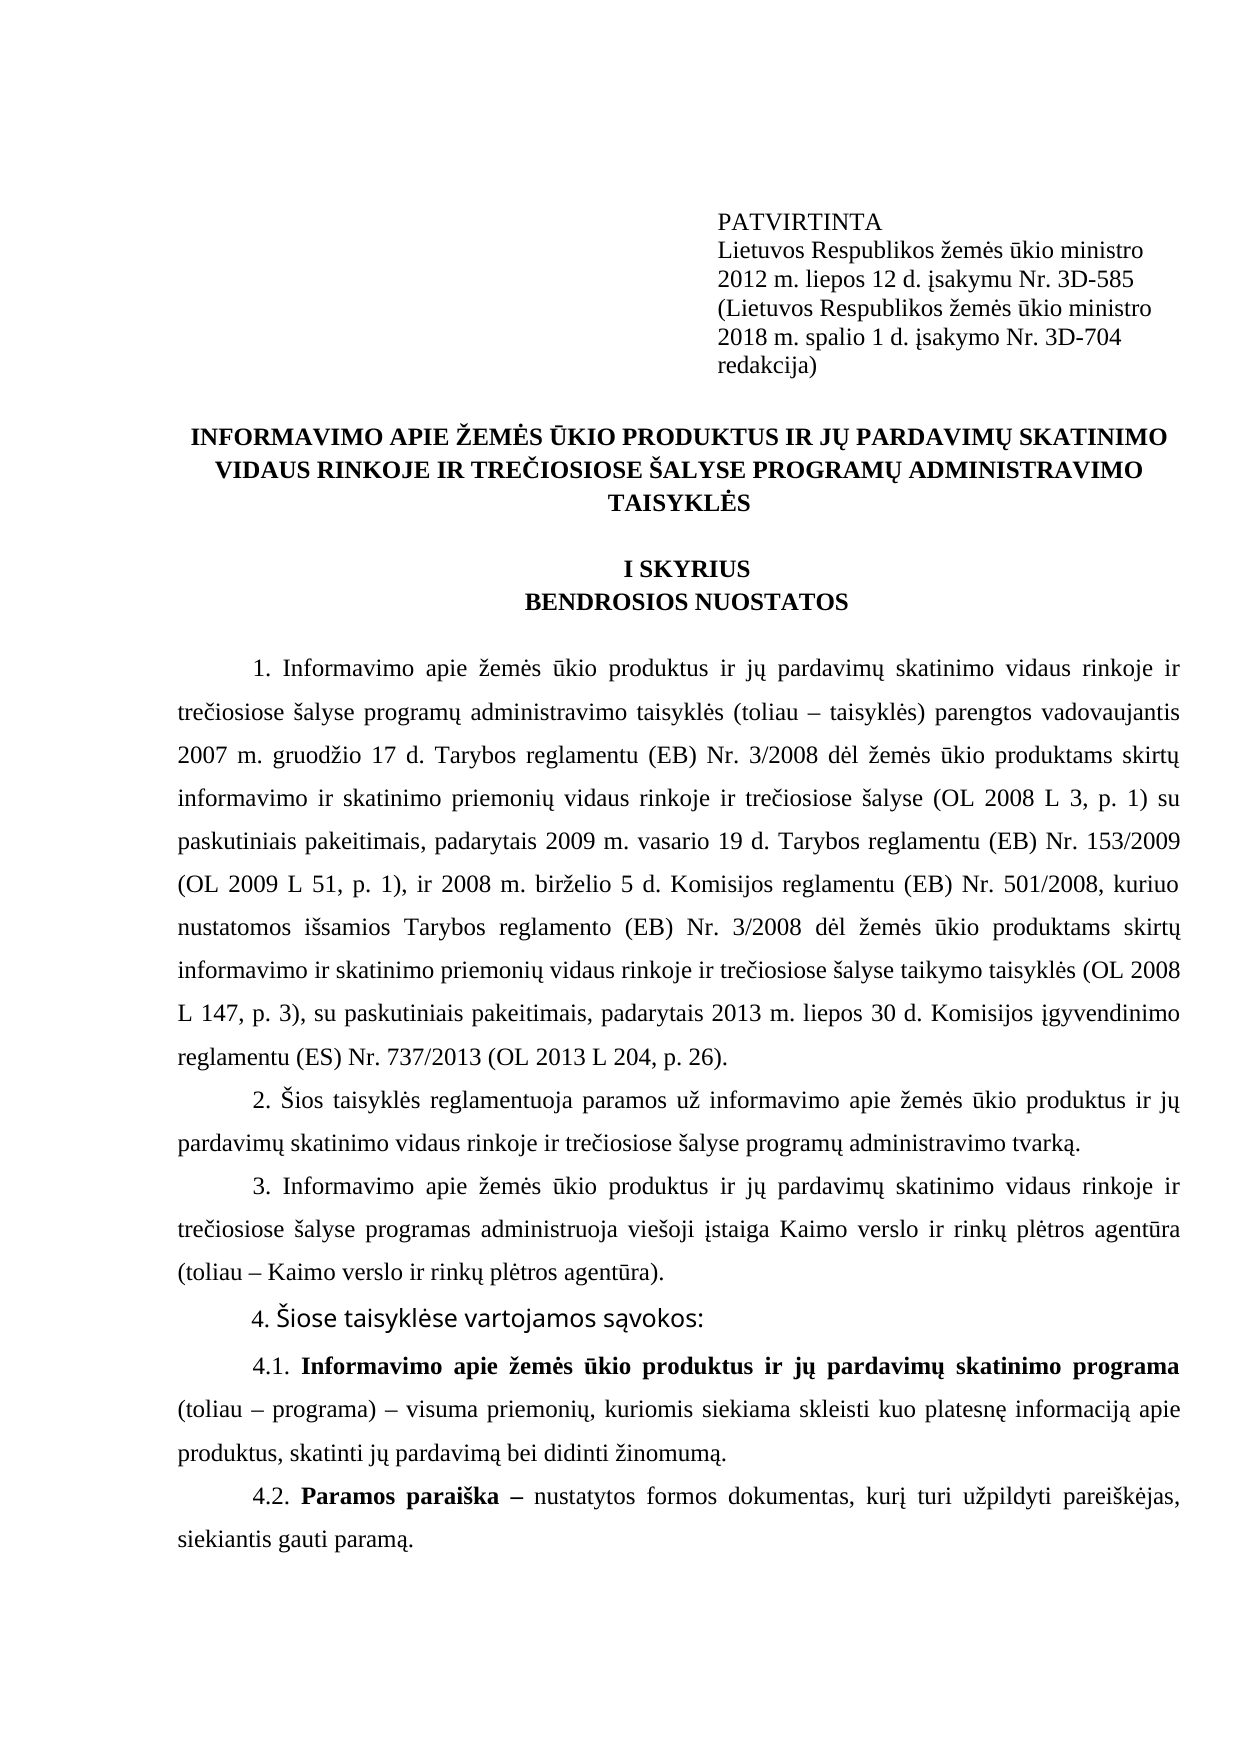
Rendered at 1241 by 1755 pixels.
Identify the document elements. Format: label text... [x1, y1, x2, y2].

text 1. Informavimo apie žemės ūkio produktus ir jų pardavimų skatinimo vidaus rinkoje ir trečiosiose šalyse programų administravimo taisyklės (toliau – taisyklės) parengtos vadovaujantis 2007 m. gruodžio 17 d. Tarybos reglamentu (EB) Nr. 3/2008 dėl žemės ūkio produktams skirtų informavimo ir skatinimo priemonių vidaus rinkoje ir trečiosiose šalyse (OL 2008 L 3, p. 1) su paskutiniais pakeitimais, padarytais 2009 m. vasario 19 d. Tarybos reglamentu (EB) Nr. 153/2009 (OL 2009 L 51, p. 1), ir 2008 m. birželio 5 d. Komisijos reglamentu (EB) Nr. 501/2008, kuriuo nustatomos išsamios Tarybos reglamento (EB) Nr. 3/2008 dėl žemės ūkio produktams skirtų informavimo ir skatinimo priemonių vidaus rinkoje ir trečiosiose šalyse taikymo taisyklės (OL 2008 L 147, p. 3), su paskutiniais pakeitimais, padarytais 2013 m. liepos 30 d. Komisijos įgyvendinimo reglamentu (ES) Nr. 737/2013 (OL 2013 L 204, p. 26). [177, 653, 1181, 1070]
text INFORMAVIMO APIE ŽEMĖS ŪKIO PRODUKTUS IR JŲ PARDAVIMŲ SKATINIMO VIDAUS RINKOJE IR TREČIOSIOSE ŠALYSE PROGRAMŲ ADMINISTRAVIMO TAISYKLĖS [177, 422, 1181, 517]
text I SKYRIUS [177, 554, 1196, 583]
text (Lietuvos Respublikos žemės ūkio ministro [717, 293, 1181, 322]
text BENDROSIOS NUOSTATOS [177, 587, 1196, 616]
text 4.2. Paramos paraiška – nustatytos formos dokumentas, kurį turi užpildyti pareiškėjas, siekiantis gauti paramą. [177, 1481, 1181, 1553]
text 4.1. Informavimo apie žemės ūkio produktus ir jų pardavimų skatinimo programa (toliau – programa) – visuma priemonių, kuriomis siekiama skleisti kuo platesnę informaciją apie produktus, skatinti jų pardavimą bei didinti žinomumą. [177, 1351, 1181, 1466]
text 4. Šiose taisyklėse vartojamos sąvokos: [177, 1300, 1181, 1334]
text 2018 m. spalio 1 d. įsakymo Nr. 3D-704 redakcija) [717, 322, 1181, 379]
text PATVIRTINTA [717, 207, 1181, 235]
text 2012 m. liepos 12 d. įsakymu Nr. 3D-585 [717, 264, 1181, 293]
text 2. Šios taisyklės reglamentuoja paramos už informavimo apie žemės ūkio produktus ir jų pardavimų skatinimo vidaus rinkoje ir trečiosiose šalyse programų administravimo tvarką. [177, 1085, 1181, 1157]
text 3. Informavimo apie žemės ūkio produktus ir jų pardavimų skatinimo vidaus rinkoje ir trečiosiose šalyse programas administruoja viešoji įstaiga Kaimo verslo ir rinkų plėtros agentūra (toliau – Kaimo verslo ir rinkų plėtros agentūra). [177, 1171, 1181, 1286]
text Lietuvos Respublikos žemės ūkio ministro [717, 235, 1181, 264]
